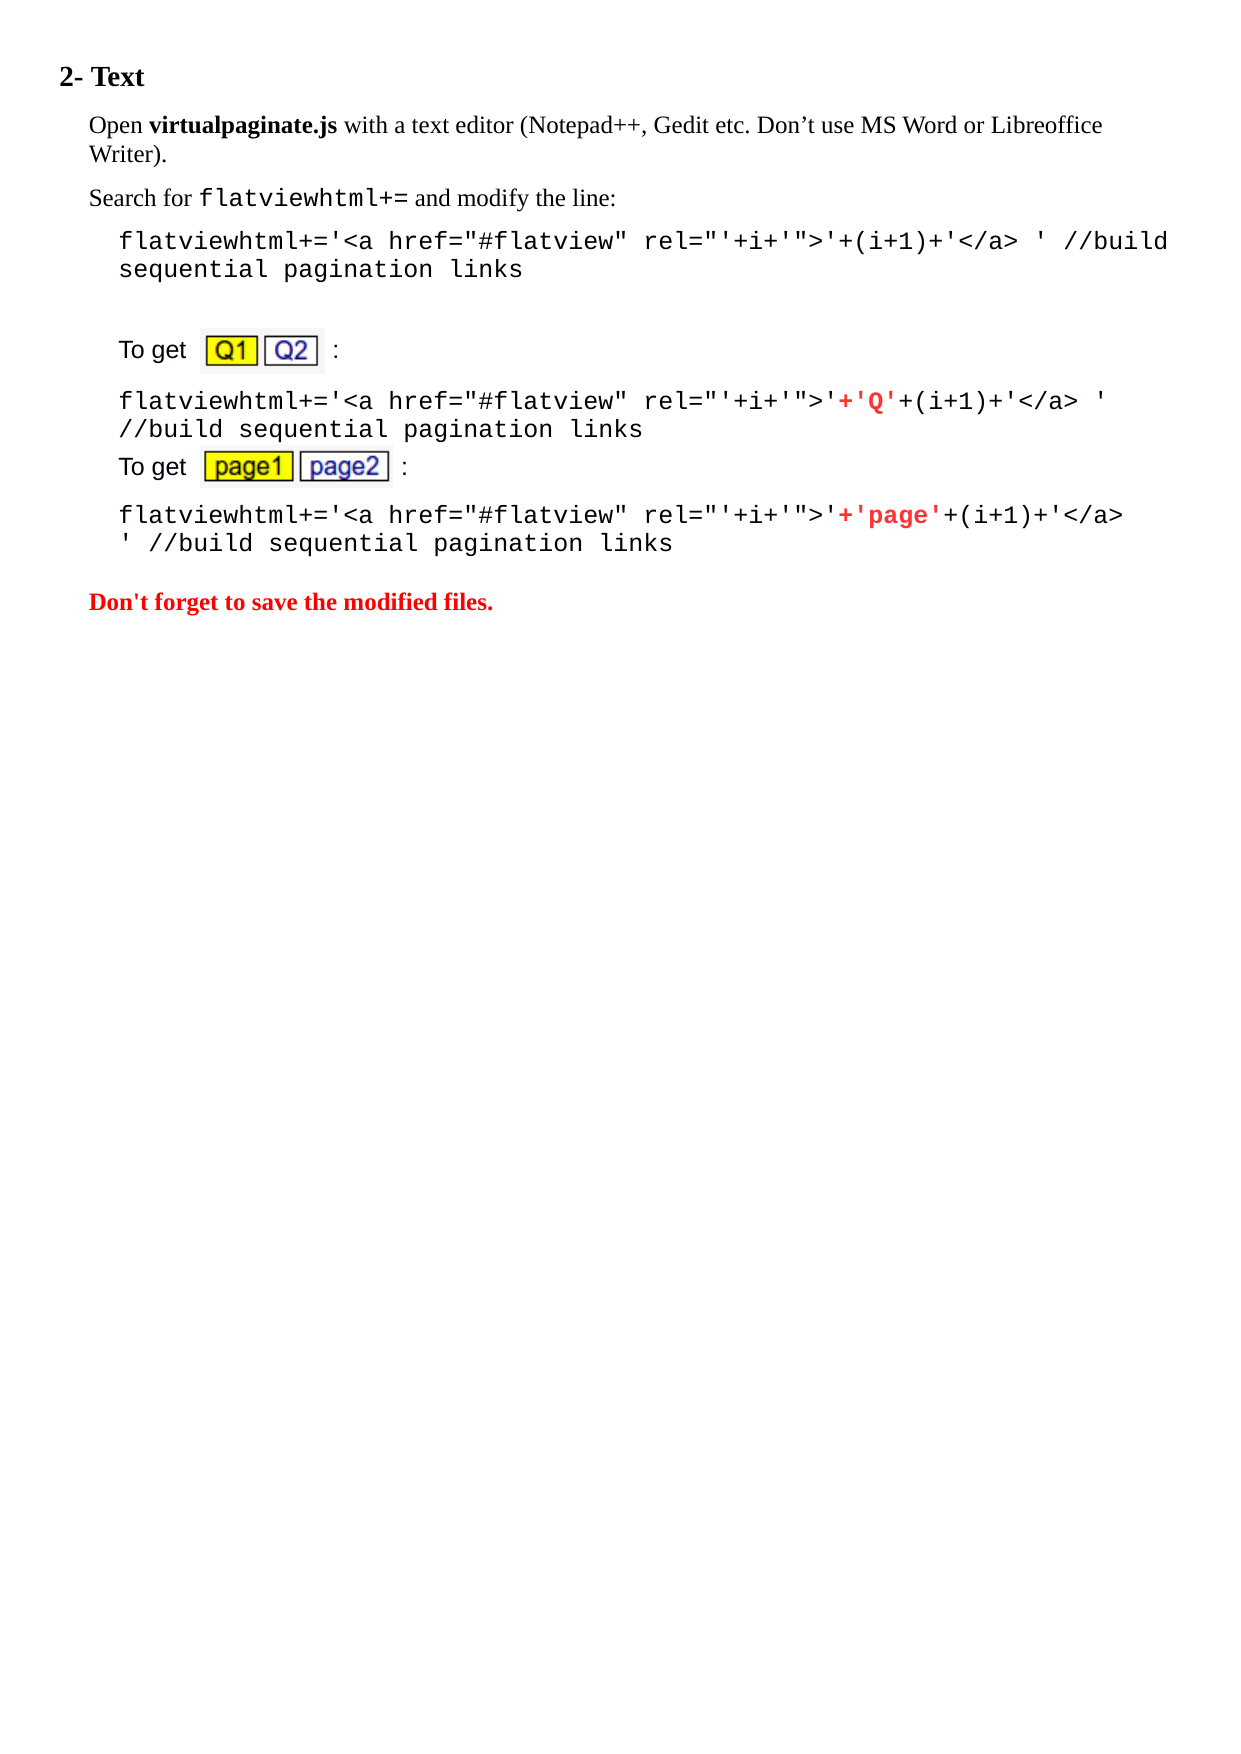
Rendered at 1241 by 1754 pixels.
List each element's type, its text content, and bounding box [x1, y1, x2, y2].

text Don't forget to save the modified files. [88, 587, 1181, 616]
text Search for flatviewhtml+= and modify the line: [88, 183, 1181, 213]
text To get [118, 328, 200, 374]
text flatviewhtml+='<a href="#flatview" rel="'+i+'">'+'page'+(i+1)+'</a> ' //build sequential pagination links [118, 502, 1181, 559]
picture [200, 328, 325, 374]
text flatviewhtml+='<a href="#flatview" rel="'+i+'">'+(i+1)+'</a> ' //build sequential pagination links [118, 228, 1181, 285]
text Open virtualpaginate.js with a text editor (Notepad++, Gedit etc. Don’t use MS Word or Libreoffice Writer). [88, 110, 1181, 168]
text : [325, 328, 1181, 374]
text flatviewhtml+='<a href="#flatview" rel="'+i+'">'+'Q'+(i+1)+'</a> ' //build sequential pagination links [118, 388, 1181, 445]
text 2- Text [59, 59, 1181, 93]
text To get [118, 445, 200, 487]
text : [394, 445, 1181, 487]
picture [200, 445, 394, 488]
